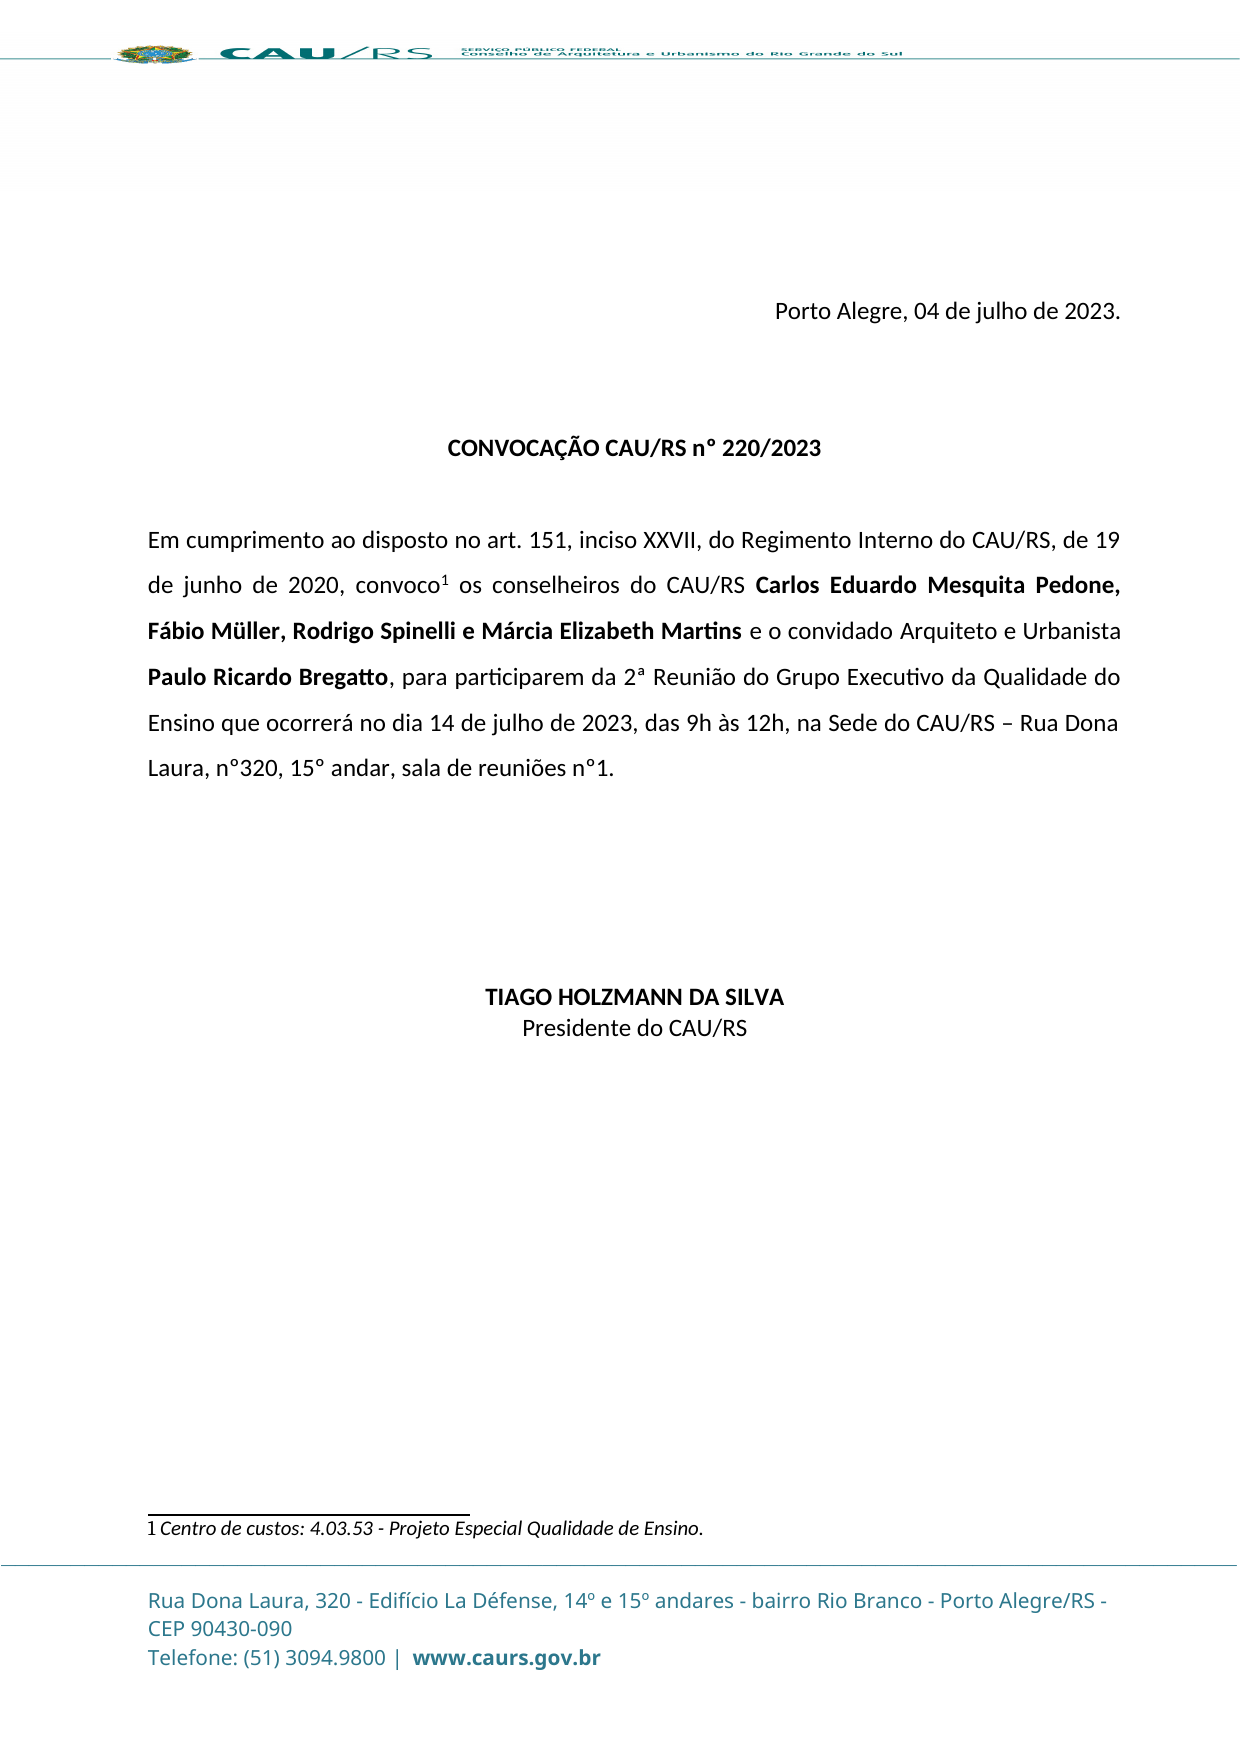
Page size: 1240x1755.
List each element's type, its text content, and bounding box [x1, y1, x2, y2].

text TIAGO HOLZMANN DA SILVA [148, 981, 1121, 1012]
text Porto Alegre, 04 de julho de 2023. [148, 295, 1121, 326]
text CONVOCAÇÃO CAU/RS nº 220/2023 [148, 432, 1121, 463]
text Centro de custos: 4.03.53 - Projeto Especial Qualidade de Ensino. [148, 1515, 1121, 1540]
text Em cumprimento ao disposto no art. 151, inciso XXVII, do Regimento Interno do CAU/RS, de 19 de junho de 2020, convoco os conselheiros do CAU/RS Carlos Eduardo Mesquita Pedone, Fábio Müller, Rodrigo Spinelli e Márcia Elizabeth Martins e o convidado Arquiteto e Urbanista Paulo Ricardo Bregatto, para participarem da 2ª Reunião do Grupo Executivo da Qualidade do Ensino que ocorrerá no dia 14 de julho de 2023, das 9h às 12h, na Sede do CAU/RS – Rua Dona Laura, nº320, 15º andar, sala de reuniões nº1. [148, 524, 1121, 783]
text Presidente do CAU/RS [148, 1012, 1121, 1042]
